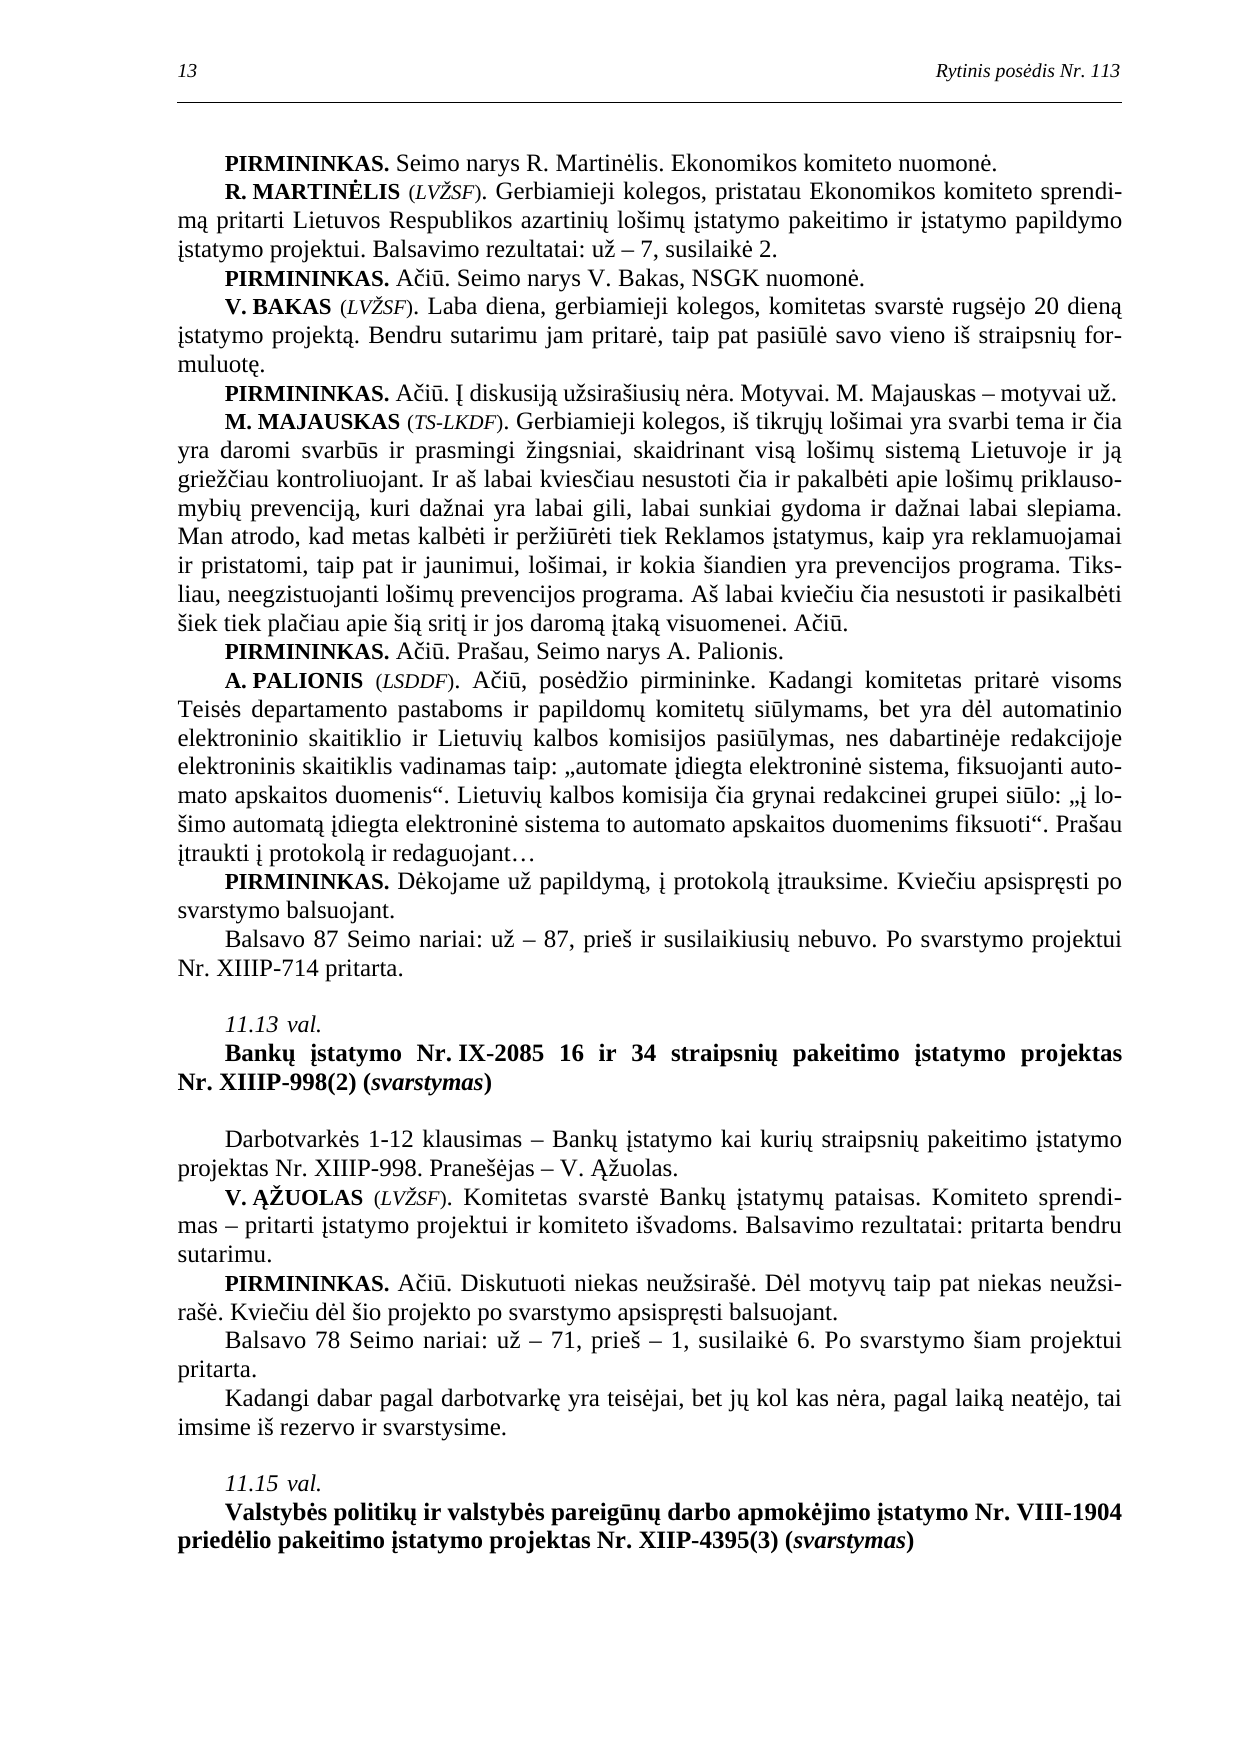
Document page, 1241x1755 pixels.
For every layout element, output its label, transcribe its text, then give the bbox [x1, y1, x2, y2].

text M. MAJAUSKAS (TS-LKDF). Ger­bia­mie­ji ko­le­gos, iš tik­rų­jų lo­ši­mai yra svar­bi te­ma ir čia yra da­ro­mi svar­būs ir pras­min­gi žings­niai, skaid­ri­nant vi­są lo­ši­mų sis­te­mą Lie­tu­vo­je ir ją griež­čiau kon­tro­liuo­jant. Ir aš la­bai kvies­čiau ne­su­sto­ti čia ir pa­kal­bė­ti apie lo­ši­mų pri­klau­so­my­bių pre­ven­ci­ją, ku­ri daž­nai yra la­bai gi­li, la­bai sun­kiai gy­do­ma ir daž­nai la­bai sle­pia­ma. Man at­ro­do, kad me­tas kal­bė­ti ir per­žiū­rė­ti tiek Re­kla­mos įsta­ty­mus, kaip yra re­kla­muo­ja­mai ir pri­sta­to­mi, taip pat ir jau­ni­mui, lo­ši­mai, ir ko­kia šian­dien yra pre­ven­ci­jos pro­gra­ma. Tiks­liau, ne­eg­zis­tuo­jan­ti lo­ši­mų pre­ven­ci­jos pro­gra­ma. Aš la­bai kvie­čiu čia ne­su­sto­ti ir pa­si­kal­bė­ti šiek tiek pla­čiau apie šią sri­tį ir jos da­ro­mą įta­ką vi­suo­me­nei. Ačiū. [177, 406, 1122, 636]
text PIRMININKAS. Ačiū. Dis­kutuoti nie­kas ne­už­si­ra­šė. Dėl mo­ty­vų taip pat nie­kas ne­už­si­ra­šė. Kvie­čiu dėl šio pro­jek­to po svars­ty­mo ap­si­spręs­ti bal­suo­jant. [177, 1268, 1122, 1325]
text Bal­sa­vo 78 Sei­mo na­riai: už – 71, prieš – 1, su­si­lai­kė 6. Po svars­ty­mo šiam pro­jek­tui pri­tar­ta. [177, 1325, 1122, 1383]
text Vals­ty­bės po­li­ti­kų ir vals­ty­bės pa­rei­gū­nų dar­bo ap­mo­kė­ji­mo įsta­ty­mo Nr. VIII-1904 prie­dė­lio pa­kei­ti­mo įsta­ty­mo pro­jek­tas Nr. XIIP-4395(3) (svars­ty­mas) [177, 1497, 1122, 1554]
text A. PALIONIS (LSDDF). Ačiū, po­sė­džio pir­mi­nin­ke. Ka­dan­gi ko­mi­te­tas pri­ta­rė vi­soms Tei­sės de­par­ta­men­to pa­sta­boms ir pa­pil­do­mų ko­mi­te­tų siū­ly­mams, bet yra dėl au­to­ma­ti­nio elek­tro­ni­nio skai­tik­lio ir Lie­tu­vių kal­bos ko­mi­si­jos pa­siū­ly­mas, nes da­bar­ti­nė­je re­dak­ci­jo­je elek­tro­ni­nis skai­tik­lis va­di­na­mas taip: „au­to­ma­te įdieg­ta elek­tro­ni­nė sis­te­ma, fik­suo­jan­ti au­to­ma­to ap­skai­tos duo­me­nis“. Lie­tu­vių kal­bos ko­mi­si­ja čia gry­nai re­dak­ci­nei gru­pei siū­lo: „į lo­ši­mo au­to­ma­tą įdieg­ta elek­tro­ni­nė sis­te­ma to au­to­ma­to ap­skai­tos duo­me­nims fik­suo­ti“. Pra­šau įtrauk­ti į pro­to­ko­lą ir re­da­guo­jant… [177, 665, 1122, 866]
text PIRMININKAS. Ačiū. Sei­mo na­rys V. Ba­kas, NSGK nuo­mo­nė. [177, 263, 1122, 291]
text Dar­bo­tvarkės 1-12 klau­si­mas – Ban­kų įsta­ty­mo kai ku­rių straips­nių pa­kei­ti­mo įsta­ty­mo pro­jek­tas Nr. XIIIP-998. Pra­ne­šė­jas – V. Ąžuo­las. [177, 1124, 1122, 1182]
text Ka­dan­gi da­bar pa­gal dar­bo­tvarkę yra tei­sė­jai, bet jų kol kas nė­ra, pa­gal lai­ką ne­at­ėjo, tai im­si­me iš re­zer­vo ir svars­ty­si­me. [177, 1383, 1122, 1440]
text PIRMININKAS. Ačiū. Pra­šau, Sei­mo na­rys A. Pa­lio­nis. [177, 636, 1122, 665]
text PIRMININKAS. Dė­ko­ja­me už pa­pil­dy­mą, į pro­to­ko­lą įtrauk­si­me. Kvie­čiu ap­si­spręs­ti po svars­ty­mo bal­suo­jant. [177, 866, 1122, 924]
text PIRMININKAS. Ačiū. Į dis­ku­si­ją už­si­ra­šiu­sių nė­ra. Mo­ty­vai. M. Ma­jaus­kas – mo­ty­vai už. [177, 378, 1122, 406]
text V. BAKAS (LVŽSF). La­ba die­na, ger­bia­mie­ji ko­le­gos, ko­mi­te­tas svars­tė rug­sė­jo 20 die­ną įsta­ty­mo pro­jek­tą. Ben­dru su­ta­ri­mu jam pri­ta­rė, taip pat pa­siū­lė sa­vo vie­no iš straips­nių for­mu­luo­tę. [177, 291, 1122, 378]
text Bal­sa­vo 87 Sei­mo na­riai: už – 87, prieš ir su­si­lai­kiu­sių ne­bu­vo. Po svars­ty­mo pro­jek­tui Nr. XIIIP-714 pri­tar­ta. [177, 924, 1122, 981]
text PIRMININKAS. Sei­mo na­rys R. Mar­ti­nė­lis. Eko­no­mi­kos ko­mi­te­to nuo­mo­nė. [177, 148, 1122, 176]
text V. ĄŽUOLAS (LVŽSF). Ko­mi­te­tas svars­tė Ban­kų įsta­ty­mų pa­tai­sas. Ko­mi­te­to spren­di­mas – pri­tar­ti įsta­ty­mo pro­jek­tui ir ko­mi­te­to iš­va­doms. Bal­sa­vi­mo re­zul­ta­tai: pri­tar­ta ben­dru su­ta­ri­mu. [177, 1182, 1122, 1268]
text 11.13 val. [224, 1010, 1122, 1038]
text R. MARTINĖLIS (LVŽSF). Ger­bia­mie­ji ko­le­gos, pri­sta­tau Eko­no­mi­kos ko­mi­te­to spren­di­mą pri­tar­ti Lie­tu­vos Res­pub­li­kos azar­ti­nių lo­ši­mų įsta­ty­mo pa­kei­ti­mo ir įsta­ty­mo pa­pil­dy­mo įsta­ty­mo pro­jek­tui. Bal­sa­vi­mo re­zul­ta­tai: už – 7, su­si­lai­kė 2. [177, 176, 1122, 263]
text 11.15 val. [224, 1469, 1122, 1497]
text Ban­kų įsta­ty­mo Nr. IX-2085 16 ir 34 straips­nių pa­kei­ti­mo įsta­ty­mo pro­jek­tas Nr. XIIIP-998(2) (svars­ty­mas) [177, 1038, 1122, 1095]
